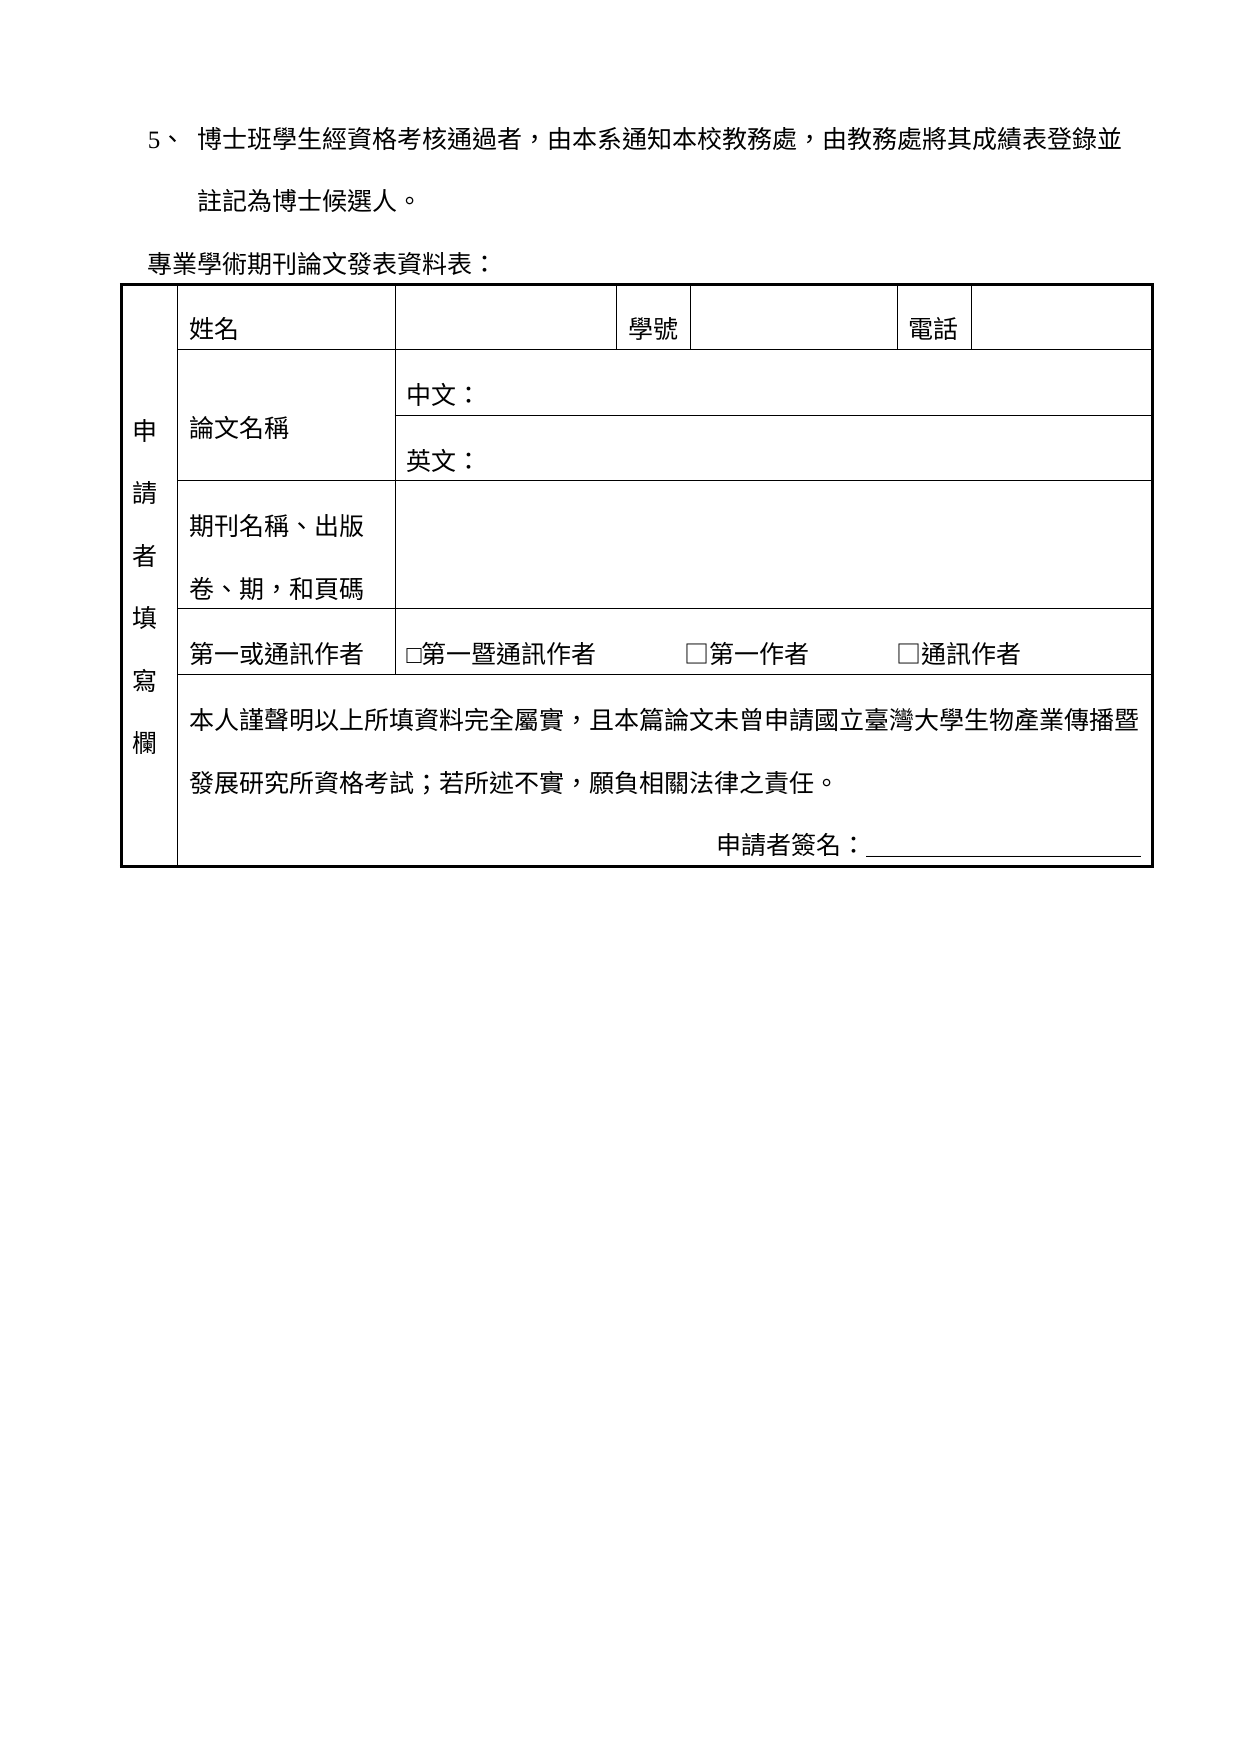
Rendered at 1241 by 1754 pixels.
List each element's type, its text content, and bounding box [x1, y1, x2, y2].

table_header 申請者填寫欄 [123, 286, 177, 864]
table_header [691, 286, 897, 349]
table_cell 本人謹聲明以上所填資料完全屬實，且本篇論文未曾申請國立臺灣大學生物產業傳播暨發展研究所資格考試；若所述不實，願負相關法律之責任。 申請者簽名：＿＿＿＿＿＿＿＿＿＿＿ [178, 675, 1151, 864]
table_cell 第一或通訊作者 [178, 609, 395, 674]
list 博士班學生經資格考核通過者，由本系通知本校教務處，由教務處將其成績表登錄並註記為博士候選人。 [148, 96, 1125, 221]
table_cell 論文名稱 [178, 350, 395, 480]
table_header 學號 [617, 286, 690, 349]
table_cell 期刊名稱、出版卷、期，和頁碼 [178, 481, 395, 608]
table_header 電話 [898, 286, 971, 349]
table_cell 英文： [396, 416, 1151, 480]
table_header [396, 286, 616, 349]
text 專業學術期刊論文發表資料表： [148, 221, 1125, 283]
table_header [972, 286, 1151, 349]
table_header 姓名 [178, 286, 395, 349]
table_cell □第一暨通訊作者 □第一作者 □通訊作者 [396, 609, 1151, 674]
table_cell [396, 481, 1151, 608]
table_cell 中文： [396, 350, 1151, 414]
